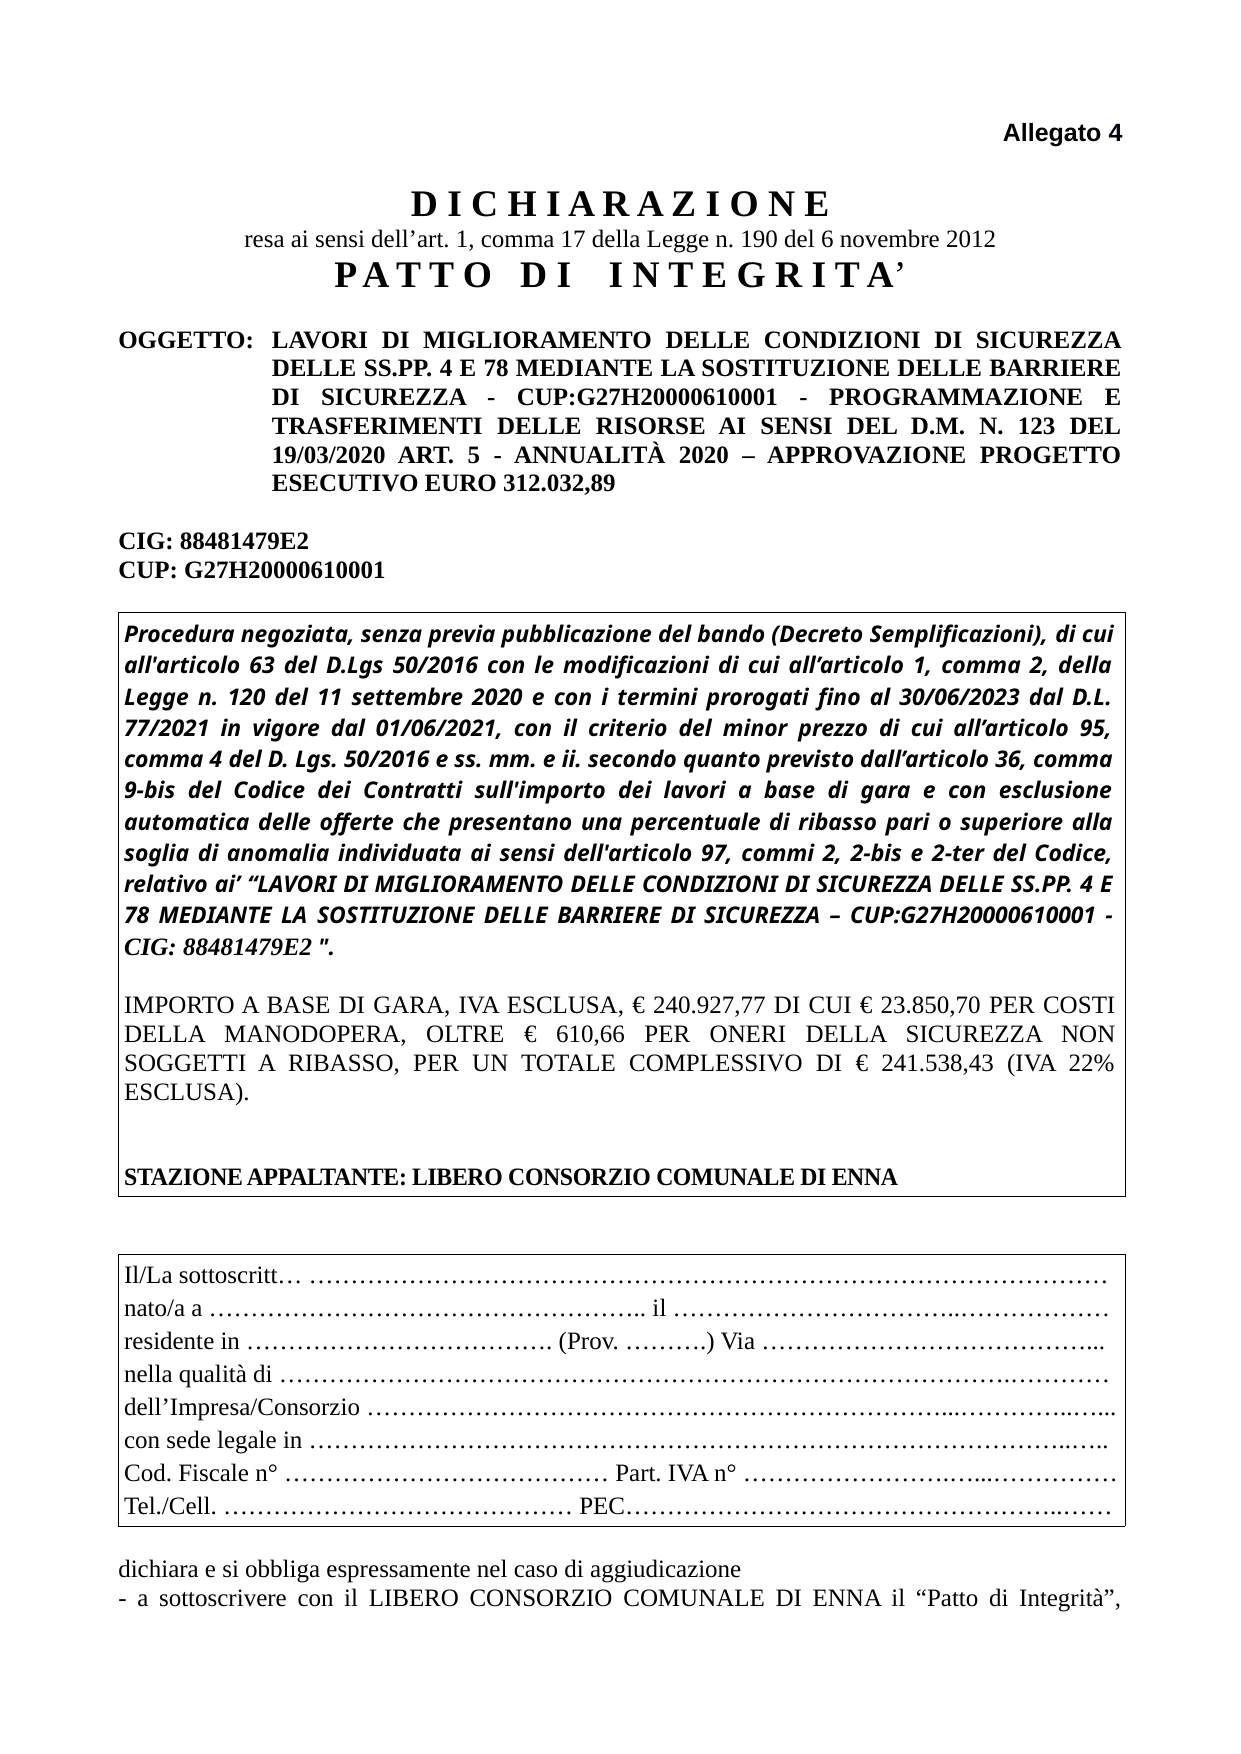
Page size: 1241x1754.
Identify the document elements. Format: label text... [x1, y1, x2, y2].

table_header Procedura negoziata, senza previa pubblicazione del bando (Decreto Semplificazioni), di cui all'articolo 63 del D.Lgs 50/2016 con le modificazioni di cui all’articolo 1, comma 2, della Legge n. 120 del 11 settembre 2020 e con i termini prorogati fino al 30/06/2023 dal D.L. 77/2021 in vigore dal 01/06/2021, con il criterio del minor prezzo di cui all’articolo 95, comma 4 del D. Lgs. 50/2016 e ss. mm. e ii. secondo quanto previsto dall’articolo 36, comma 9-bis del Codice dei Contratti sull'importo dei lavori a base di gara e con esclusione automatica delle offerte che presentano una percentuale di ribasso pari o superiore alla soglia di anomalia individuata ai sensi dell'articolo 97, commi 2, 2-bis e 2-ter del Codice, relativo ai’ “LAVORI DI MIGLIORAMENTO DELLE CONDIZIONI DI SICUREZZA DELLE SS.PP. 4 E 78 MEDIANTE LA SOSTITUZIONE DELLE BARRIERE DI SICUREZZA – CUP:G27H20000610001 - CIG: 88481479E2 ". Importo a base di gara, IVA esclusa, € 240.927,77 di cui € 23.850,70 per costi della manodopera, oltre € 610,66 per oneri della sicurezza non soggetti a ribasso, per un totale complessivo di € 241.538,43 (IVA 22% esclusa). Stazione Appaltante: LIBERO CONSORZIO COMUNALE DI ENNA [119, 613, 1125, 1196]
text Allegato 4 [118, 118, 1122, 147]
text - a sottoscrivere con il LIBERO CONSORZIO COMUNALE DI ENNA il “Patto di Integrità”, [118, 1583, 1122, 1612]
text CUP: G27H20000610001 [118, 555, 1122, 583]
table_header Il/La sottoscritt… …………………………………………………………………………………… nato/a a …………………………………………….. il ……………………………..……………… residente in ………………………………. (Prov. ……….) Via …………………………………... nella qualità di …………………………………………………………………………….………… dell’Impresa/Consorzio ……………………………………………………………...…………..…... con sede legale in ………………………………………………………………………………..….. Cod. Fiscale n° ………………………………… Part. IVA n° …………………….…...…………… Tel./Cell. …………………………………… PEC……………………………………………..…… [119, 1255, 1125, 1526]
text dichiara e si obbliga espressamente nel caso di aggiudicazione [118, 1554, 1122, 1583]
text OGGETTO: LAVORI DI MIGLIORAMENTO DELLE CONDIZIONI DI SICUREZZA DELLE SS.PP. 4 E 78 MEDIANTE LA SOSTITUZIONE DELLE BARRIERE DI SICUREZZA - CUP:G27H20000610001 - PROGRAMMAZIONE E TRASFERIMENTI DELLE RISORSE AI SENSI DEL D.M. N. 123 DEL 19/03/2020 ART. 5 - ANNUALITÀ 2020 – APPROVAZIONE PROGETTO ESECUTIVO EURO 312.032,89 [118, 325, 1122, 497]
text resa ai sensi dell’art. 1, comma 17 della Legge n. 190 del 6 novembre 2012 [118, 224, 1122, 253]
text D I C H I A R A Z I O N E [118, 181, 1122, 224]
text CIG: 88481479E2 [118, 526, 1119, 555]
text P A T T O D I I N T E G R I T A’ [118, 253, 1122, 296]
